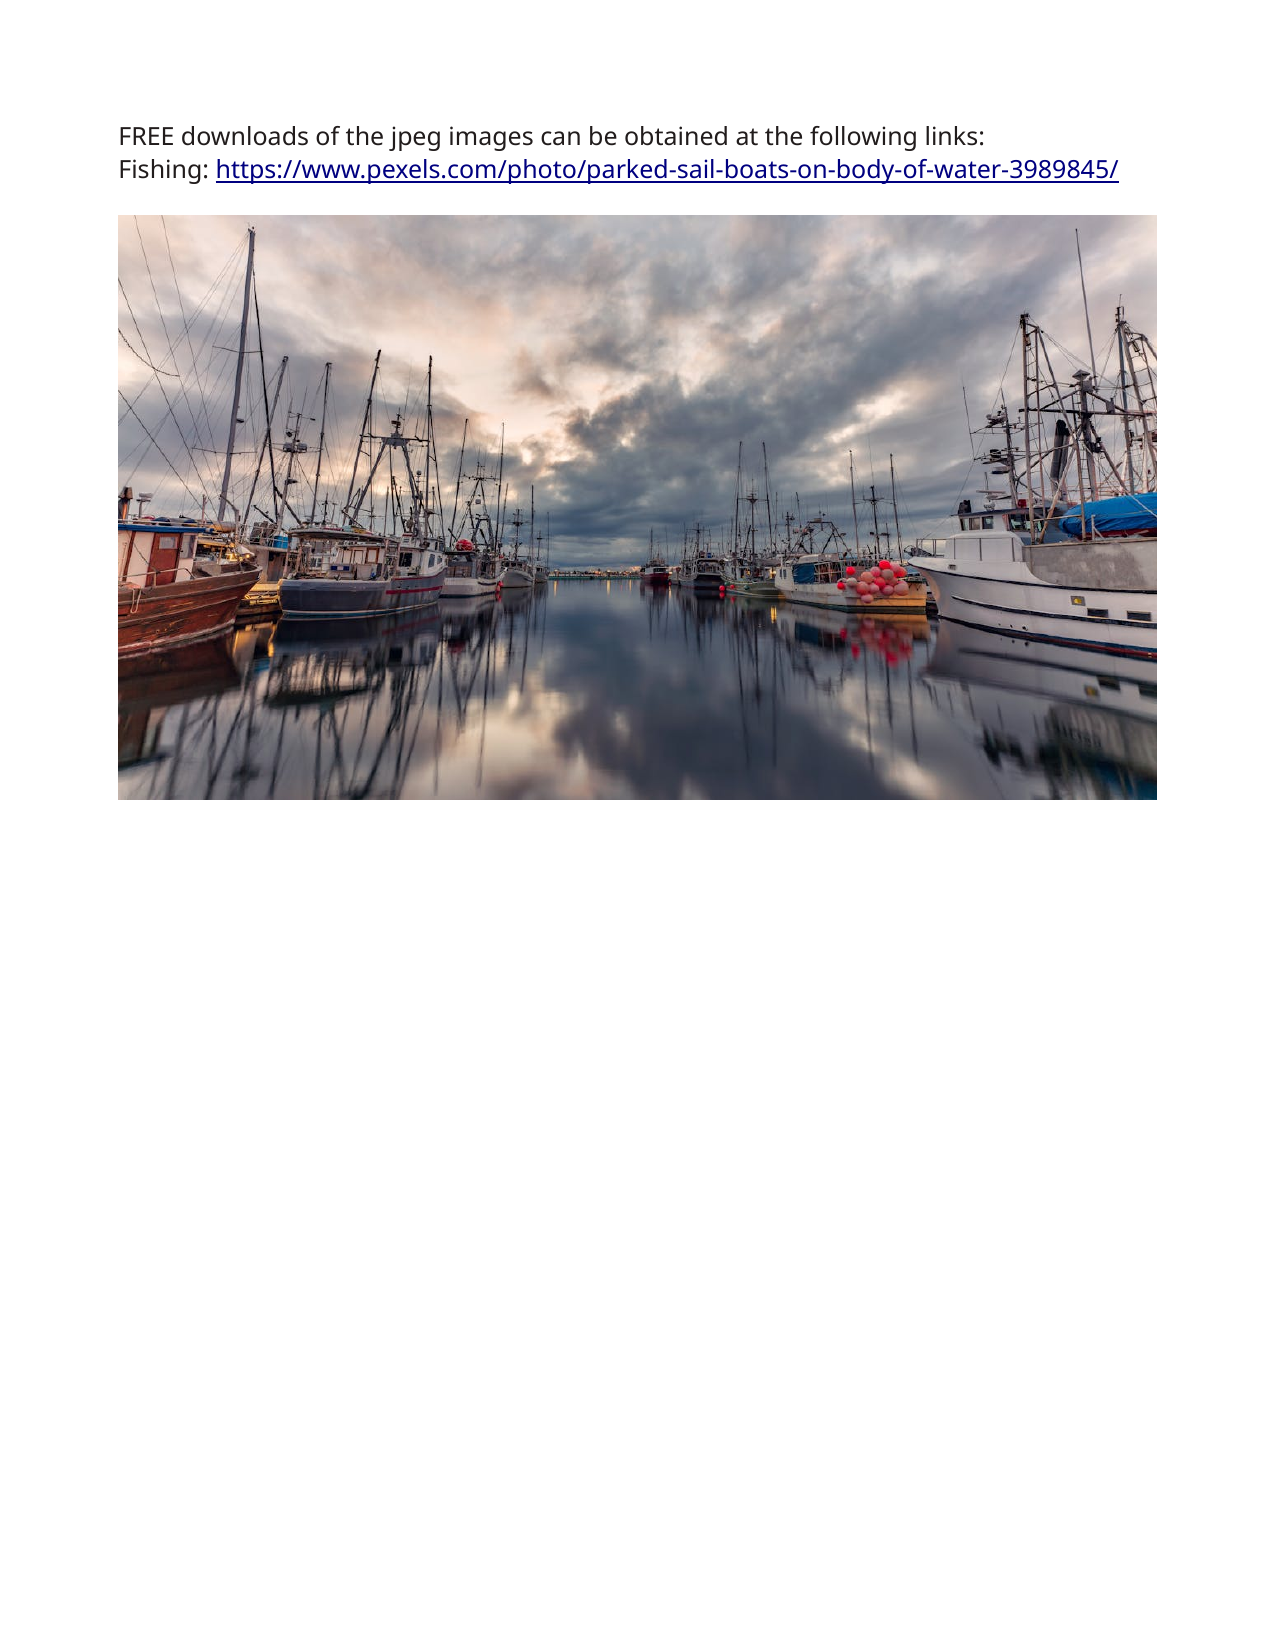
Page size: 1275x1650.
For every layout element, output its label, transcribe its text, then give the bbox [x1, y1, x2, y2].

text FREE downloads of the jpeg images can be obtained at the following links: [118, 118, 1157, 152]
picture [118, 215, 1157, 800]
text Fishing: https://www.pexels.com/photo/parked-sail-boats-on-body-of-water-3989845/ [118, 152, 1157, 186]
